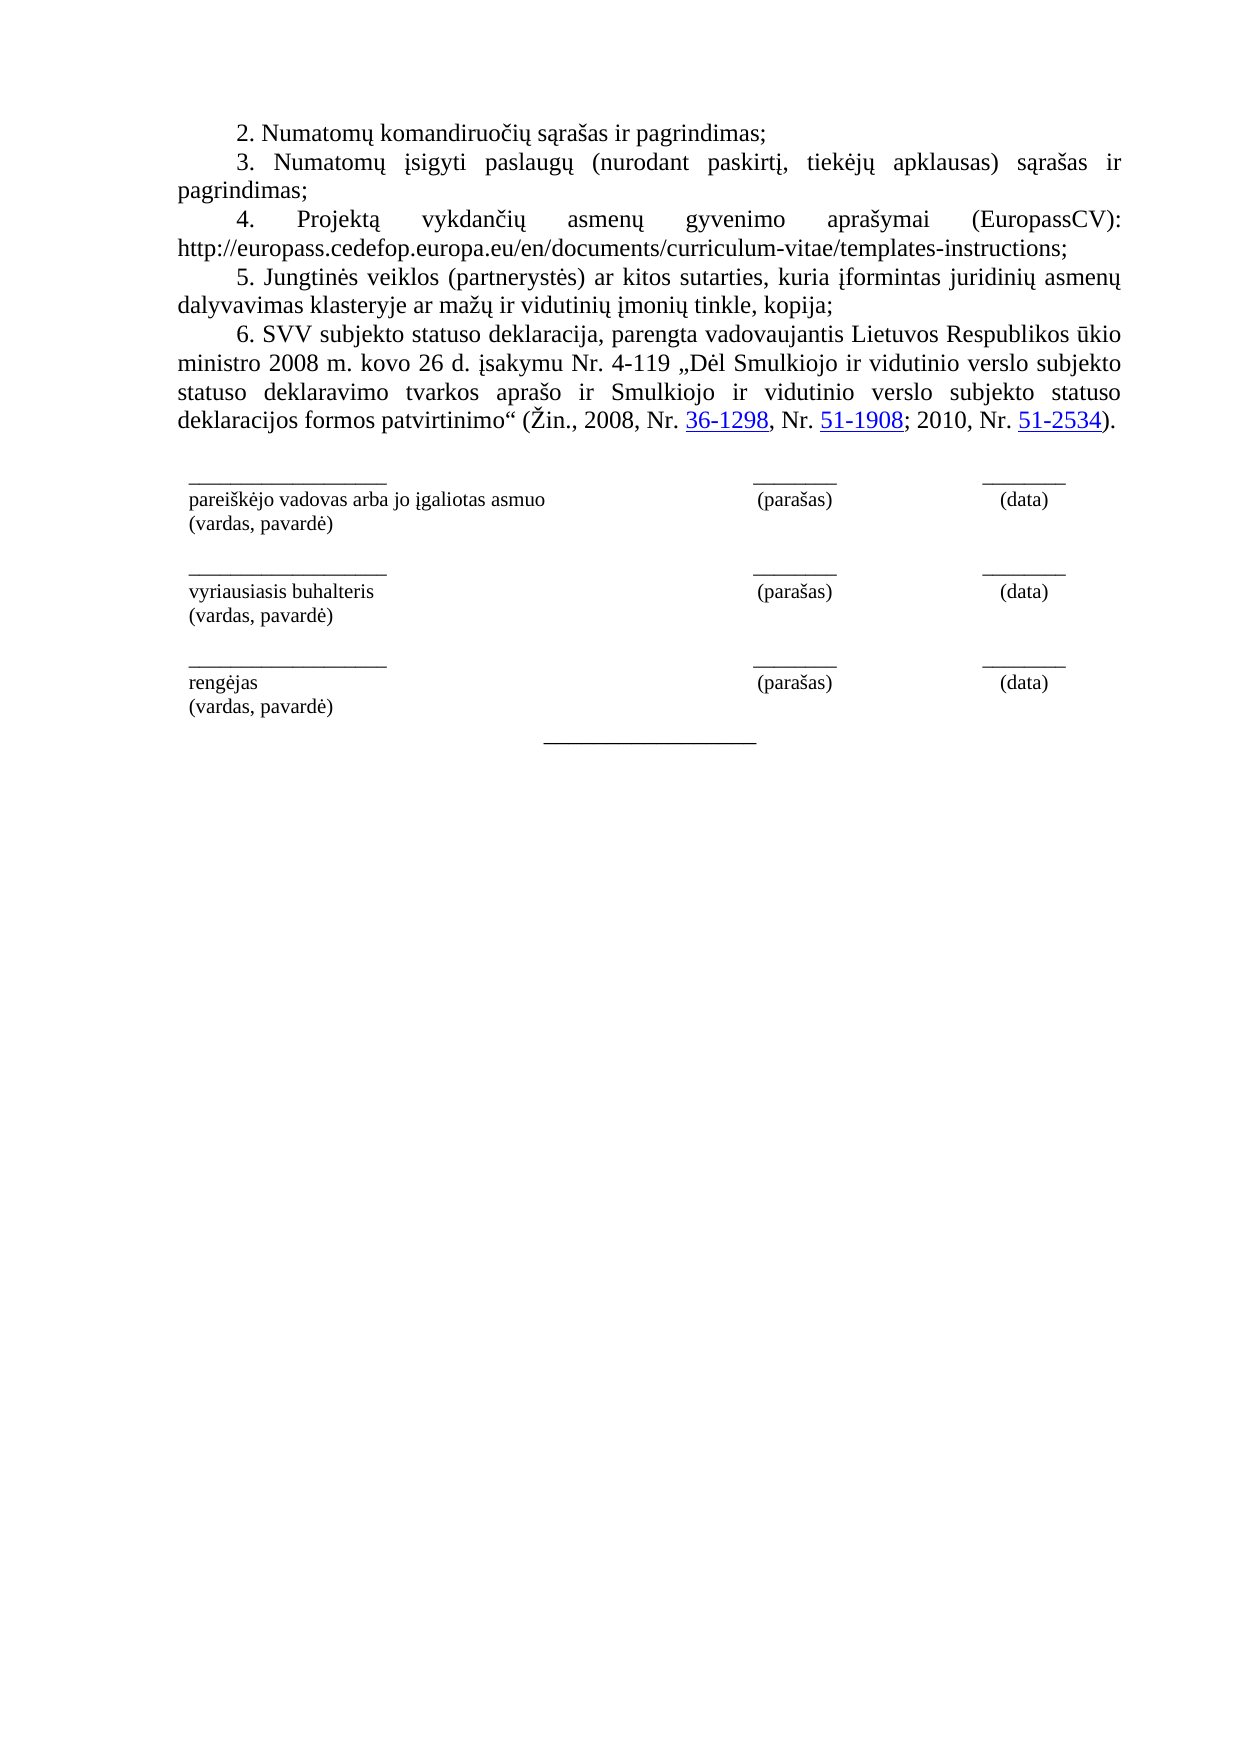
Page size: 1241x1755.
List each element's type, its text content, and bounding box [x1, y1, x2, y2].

text 3. Numatomų įsigyti paslaugų (nurodant paskirtį, tiekėjų apklausas) sąrašas ir pagrindimas; [177, 147, 1122, 204]
text 2. Numatomų komandiruočių sąrašas ir pagrindimas; [177, 118, 1122, 147]
table_header ___________________ pareiškėjo vadovas arba jo įgaliotas asmuo (vardas, pavardė) [177, 463, 663, 535]
text 6. SVV subjekto statuso deklaracija, parengta vadovaujantis Lietuvos Respublikos ūkio ministro 2008 m. kovo 26 d. įsakymu Nr. 4-119 „Dėl Smulkiojo ir vidutinio verslo subjekto statuso deklaravimo tvarkos aprašo ir Smulkiojo ir vidutinio verslo subjekto statuso deklaracijos formos patvirtinimo“ (Žin., 2008, Nr. 36-1298, Nr. 51-1908; 2010, Nr. 51-2534). [177, 319, 1122, 434]
table_header ________ (parašas) [664, 463, 926, 535]
text 5. Jungtinės veiklos (partnerystės) ar kitos sutarties, kuria įformintas juridinių asmenų dalyvavimas klasteryje ar mažų ir vidutinių įmonių tinkle, kopija; [177, 262, 1122, 319]
table_header ___________________ vyriausiasis buhalteris (vardas, pavardė) [177, 555, 663, 627]
table_header ________ (parašas) [664, 646, 926, 718]
text 4. Projektą vykdančių asmenų gyvenimo aprašymai (EuropassCV): http://europass.cedefop.europa.eu/en/documents/curriculum-vitae/templates-instructions; [177, 204, 1122, 262]
table_header ________ (parašas) [664, 555, 926, 627]
text _________________ [177, 718, 1122, 747]
table_header ________ (data) [926, 463, 1122, 535]
table_header ___________________ rengėjas (vardas, pavardė) [177, 646, 663, 718]
table_header ________ (data) [926, 555, 1122, 627]
table_header ________ (data) [926, 646, 1122, 718]
